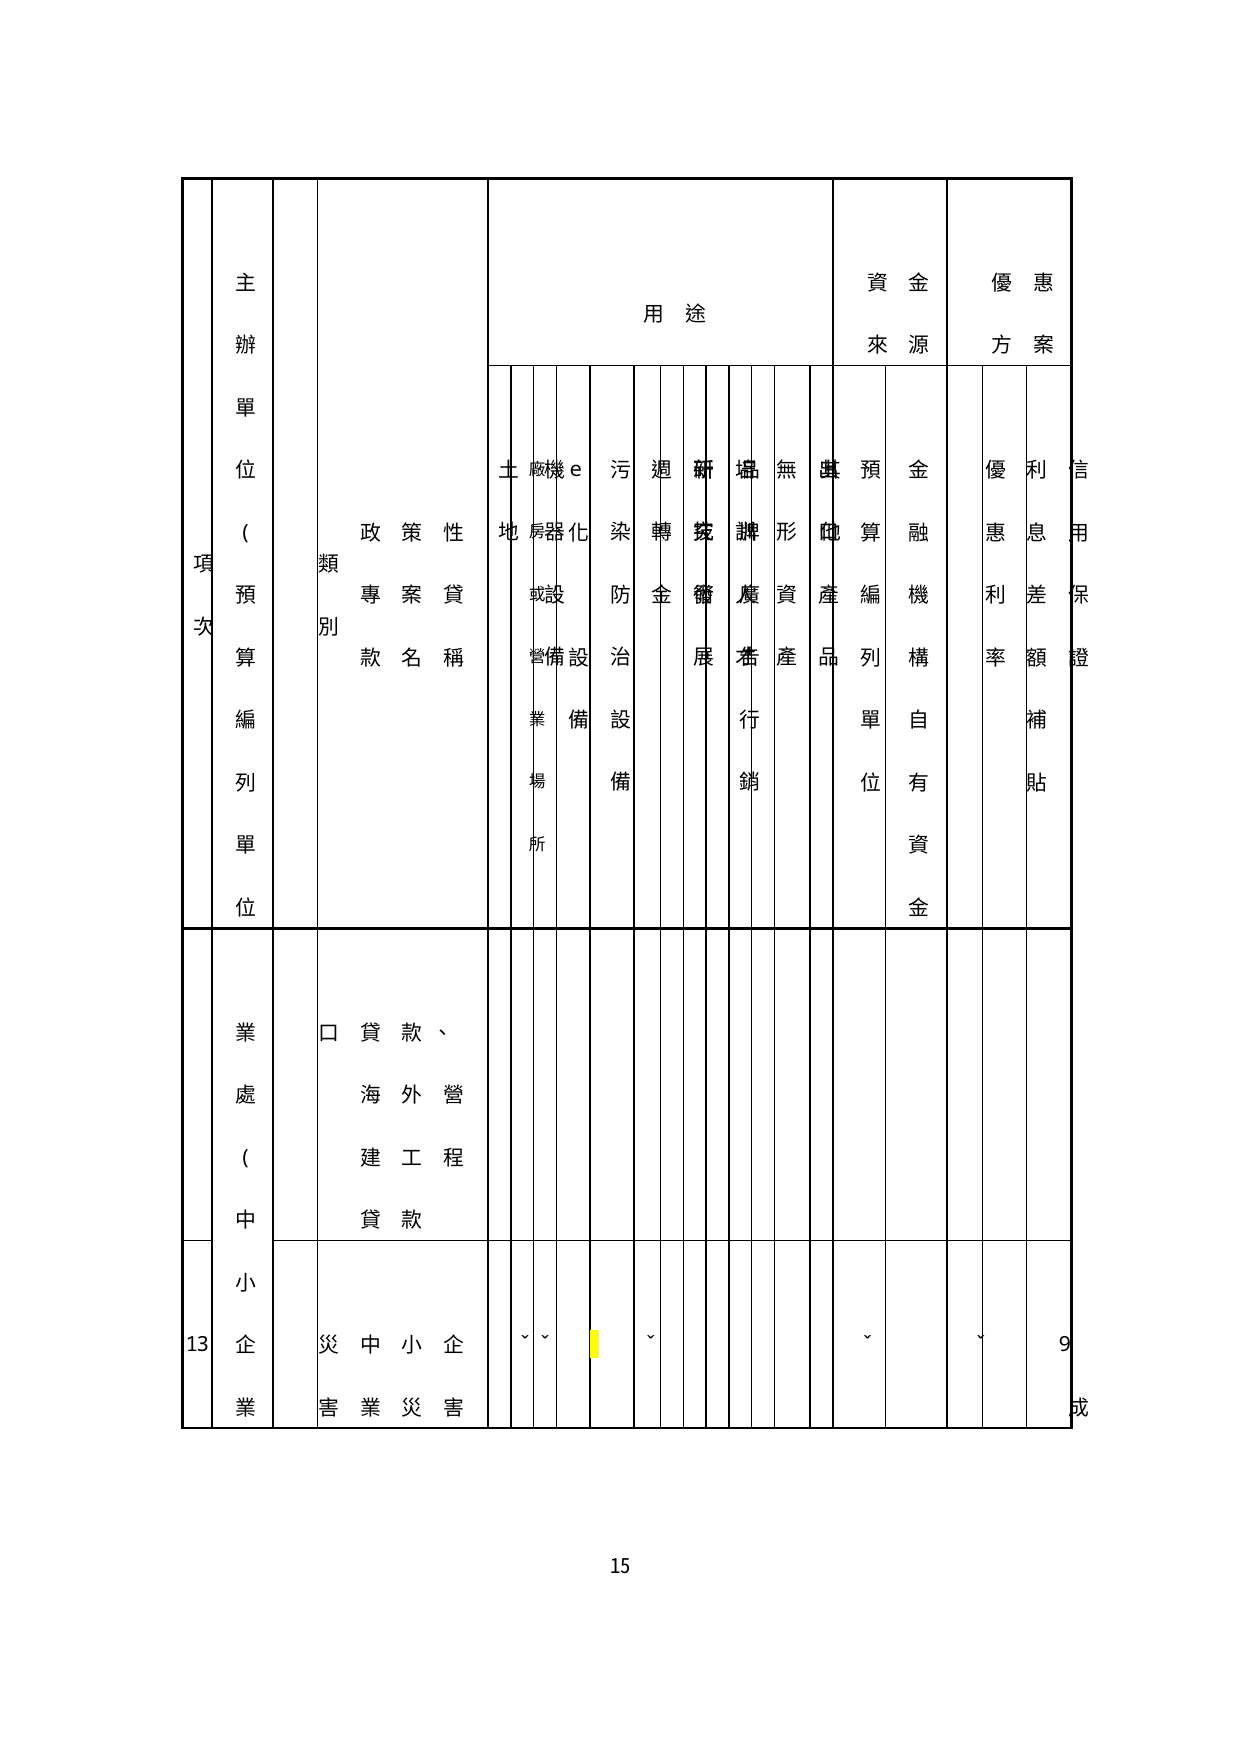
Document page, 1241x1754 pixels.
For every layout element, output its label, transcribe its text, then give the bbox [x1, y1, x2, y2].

table_cell [752, 1241, 774, 1427]
table_cell 13 [184, 1241, 211, 1427]
table_cell [661, 1241, 683, 1427]
table_cell 預算編列單位 [834, 366, 885, 927]
table_cell [684, 1241, 705, 1427]
table_cell [886, 1241, 946, 1427]
table_cell ˇ [834, 1241, 885, 1427]
table_cell 9成 [1027, 1241, 1070, 1427]
table_cell [730, 1241, 751, 1427]
table_cell 新 技 術 [661, 366, 683, 927]
table_cell [591, 1241, 633, 1427]
table_cell 業處(中小企業 [213, 930, 272, 1427]
table_header 資金來源 [834, 180, 946, 365]
table_cell 培 訓 人 才 [707, 366, 728, 927]
table_cell [591, 930, 633, 1240]
table_cell [534, 930, 556, 1240]
table_cell 無 形 資 產 [752, 366, 774, 927]
table_cell 品 牌 廣 告 行 銷 [730, 366, 751, 927]
table_cell 出口產品 [775, 366, 809, 927]
table_cell [707, 930, 728, 1240]
table_cell [489, 1241, 510, 1427]
table_cell [811, 930, 832, 1240]
table_cell ˇ [948, 930, 982, 1240]
table_header 主辦單位(預算編列單位) [213, 180, 272, 927]
table_cell 研 究 發 展 [684, 366, 705, 927]
table_cell ˇ [775, 930, 809, 1240]
table_cell 外銷出口 [274, 930, 317, 1240]
table_cell [684, 930, 705, 1240]
table_cell 優惠利率 [948, 366, 982, 927]
table_cell ˇ [512, 1241, 533, 1427]
table_cell [557, 930, 589, 1240]
table_cell 土 地 [489, 366, 510, 927]
table_cell [557, 1241, 589, 1427]
table_cell [983, 1241, 1026, 1427]
table_cell 其 他 [811, 366, 832, 927]
table_cell [775, 1241, 809, 1427]
table_cell 廠 房 或 營 業 場 所 [512, 366, 533, 927]
table_cell 週 轉 金 [635, 366, 660, 927]
table_cell [707, 1241, 728, 1427]
table_header 用途 [489, 180, 832, 365]
table_header 政策性專案貸款名稱 [318, 180, 487, 927]
table_cell 中小企業災害復舊專案貸款 [318, 1241, 487, 1427]
table_header 類別 [274, 180, 317, 927]
table_cell [886, 930, 946, 1240]
table_cell 污染防治設備 [591, 366, 633, 927]
table_cell [983, 930, 1026, 1240]
table_cell [512, 930, 533, 1240]
table_cell ˇ [534, 1241, 556, 1427]
table_cell 出口貸款、海外投資貸款、海外營建工程貸款 [318, 930, 487, 1240]
table_cell [489, 930, 510, 1240]
table_cell ˇ [635, 1241, 660, 1427]
table_cell [184, 930, 211, 1240]
table_cell 機 器 設 備 [534, 366, 556, 927]
table_cell [730, 930, 751, 1240]
table_cell ˇ [948, 1241, 982, 1427]
table_header 優惠方案 [948, 180, 1070, 365]
table_cell [834, 930, 885, 1240]
table_cell 金融機構自有資金 [886, 366, 946, 927]
table_cell [661, 930, 683, 1240]
table_cell [1027, 930, 1070, 1240]
table_cell 利息差額補貼 [983, 366, 1026, 927]
table_header 項次 [184, 180, 211, 927]
table_cell [811, 1241, 832, 1427]
table_cell [635, 930, 660, 1240]
table_cell 災害復建 [274, 1241, 317, 1427]
table_cell e 化 設 備 [557, 366, 589, 927]
table_cell [752, 930, 774, 1240]
table_cell 信用保證 [1027, 366, 1070, 927]
